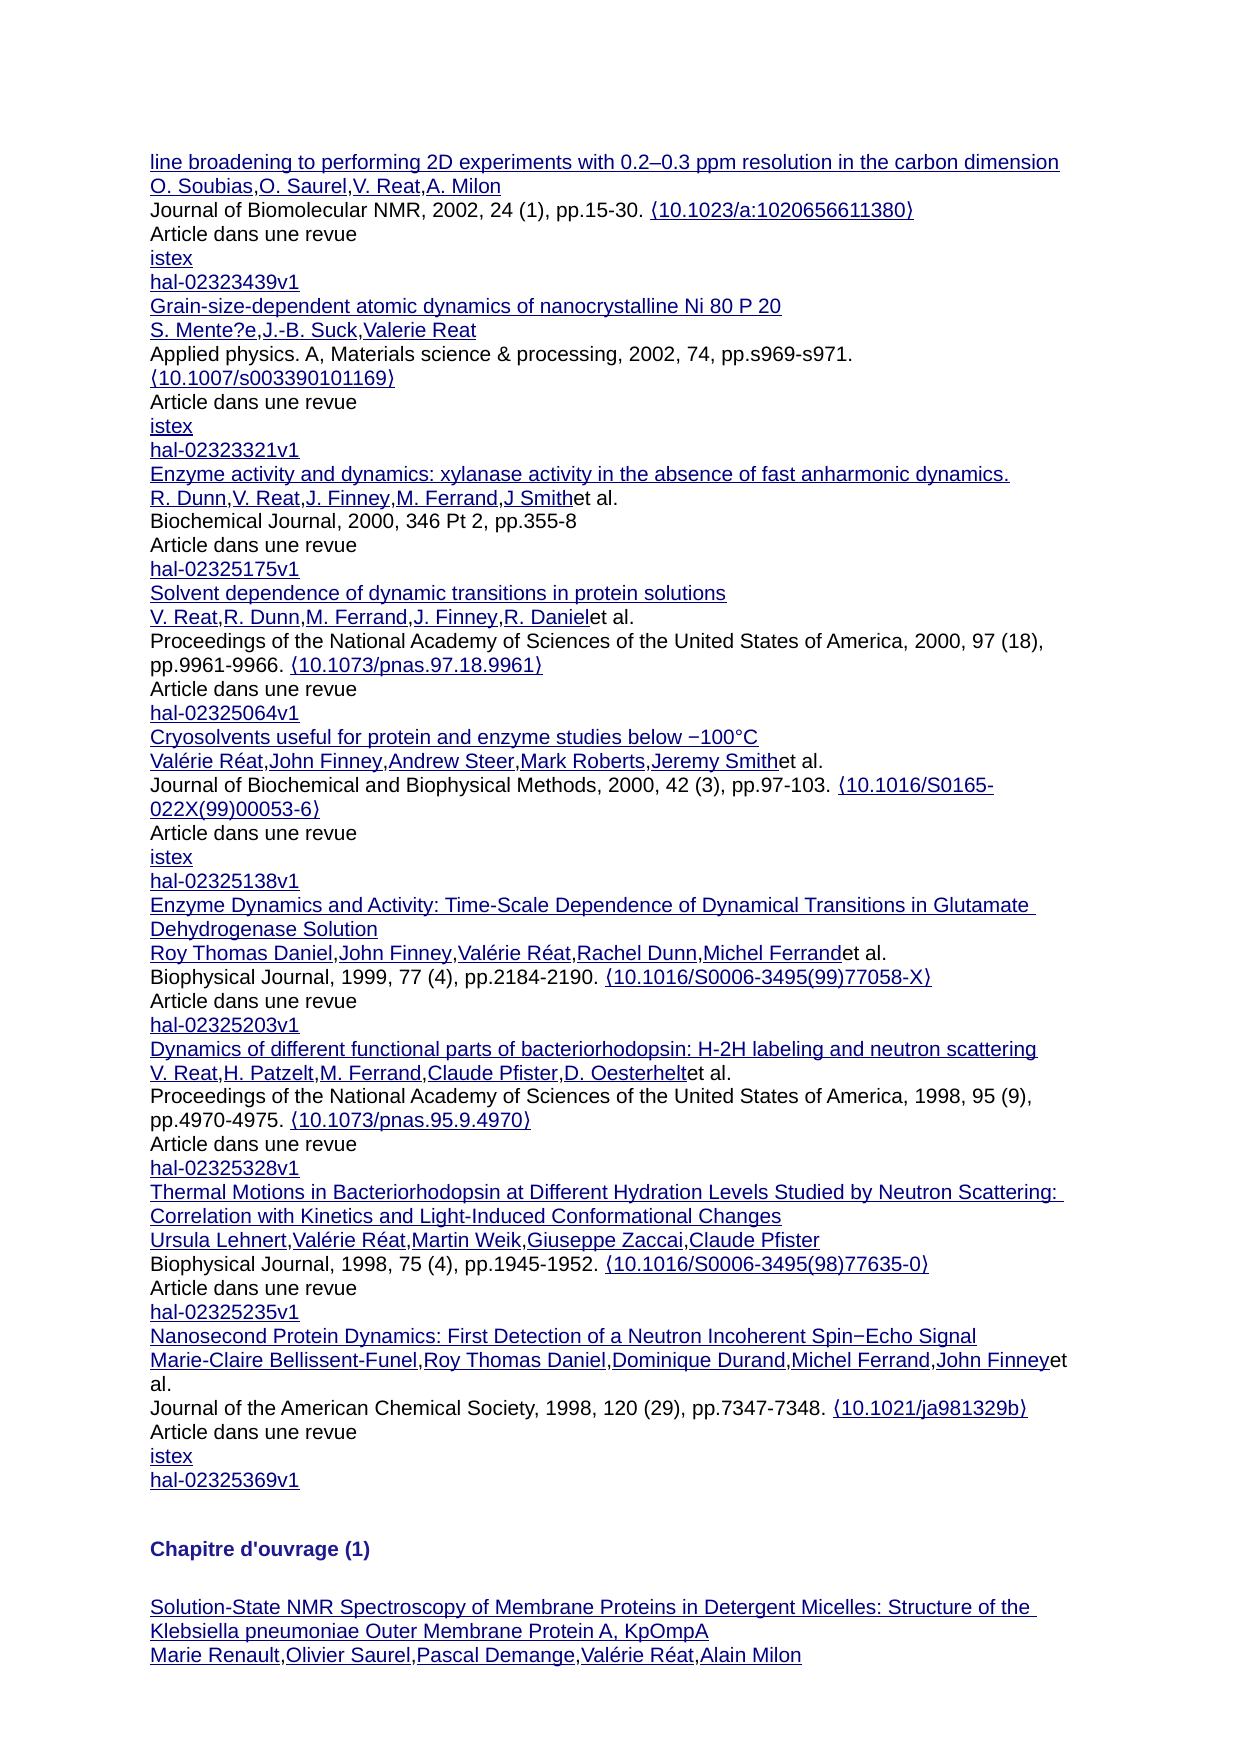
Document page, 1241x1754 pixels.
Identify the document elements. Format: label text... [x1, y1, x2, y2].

table_cell Grain-size-dependent atomic dynamics of nanocrystalline Ni 80 P 20 S. Mente?e,J.-B. Suck,Valerie Reat Applied physics. A, Materials science & processing, 2002, 74, pp.s969-s971. ⟨10.1007/s003390101169⟩ Article dans une revue istex hal-02323321v1 [150, 294, 1090, 461]
table_cell High resolution 13C NMR spectra on oriented lipid bilayers: from quantifying the various sources of line broadening to performing 2D experiments with 0.2–0.3 ppm resolution in the carbon dimension O. Soubias,O. Saurel,V. Reat,A. Milon Journal of Biomolecular NMR, 2002, 24 (1), pp.15-30. ⟨10.1023/a:1020656611380⟩ Article dans une revue istex hal-02323439v1 [150, 150, 1090, 294]
table_header Solution-State NMR Spectroscopy of Membrane Proteins in Detergent Micelles: Structure of the Klebsiella pneumoniae Outer Membrane Protein A, KpOmpA Marie Renault,Olivier Saurel,Pascal Demange,Valérie Réat,Alain Milon [150, 1595, 1090, 1667]
table_cell Solvent dependence of dynamic transitions in protein solutions V. Reat,R. Dunn,M. Ferrand,J. Finney,R. Danielet al. Proceedings of the National Academy of Sciences of the United States of America, 2000, 97 (18), pp.9961-9966. ⟨10.1073/pnas.97.18.9961⟩ Article dans une revue hal-02325064v1 [150, 581, 1090, 725]
table_cell Thermal Motions in Bacteriorhodopsin at Different Hydration Levels Studied by Neutron Scattering: Correlation with Kinetics and Light-Induced Conformational Changes Ursula Lehnert,Valérie Réat,Martin Weik,Giuseppe Zaccai,Claude Pfister Biophysical Journal, 1998, 75 (4), pp.1945-1952. ⟨10.1016/S0006-3495(98)77635-0⟩ Article dans une revue hal-02325235v1 [150, 1180, 1090, 1324]
table_cell Cryosolvents useful for protein and enzyme studies below −100°C Valérie Réat,John Finney,Andrew Steer,Mark Roberts,Jeremy Smithet al. Journal of Biochemical and Biophysical Methods, 2000, 42 (3), pp.97-103. ⟨10.1016/S0165-022X(99)00053-6⟩ Article dans une revue istex hal-02325138v1 [150, 725, 1090, 893]
table_cell Nanosecond Protein Dynamics: First Detection of a Neutron Incoherent Spin−Echo Signal Marie-Claire Bellissent-Funel,Roy Thomas Daniel,Dominique Durand,Michel Ferrand,John Finneyet al. Journal of the American Chemical Society, 1998, 120 (29), pp.7347-7348. ⟨10.1021/ja981329b⟩ Article dans une revue istex hal-02325369v1 [150, 1324, 1090, 1492]
table_cell Enzyme Dynamics and Activity: Time-Scale Dependence of Dynamical Transitions in Glutamate Dehydrogenase Solution Roy Thomas Daniel,John Finney,Valérie Réat,Rachel Dunn,Michel Ferrandet al. Biophysical Journal, 1999, 77 (4), pp.2184-2190. ⟨10.1016/S0006-3495(99)77058-X⟩ Article dans une revue hal-02325203v1 [150, 893, 1090, 1036]
table_cell Enzyme activity and dynamics: xylanase activity in the absence of fast anharmonic dynamics. R. Dunn,V. Reat,J. Finney,M. Ferrand,J Smithet al. Biochemical Journal, 2000, 346 Pt 2, pp.355-8 Article dans une revue hal-02325175v1 [150, 461, 1090, 581]
table_cell Dynamics of different functional parts of bacteriorhodopsin: H-2H labeling and neutron scattering V. Reat,H. Patzelt,M. Ferrand,Claude Pfister,D. Oesterheltet al. Proceedings of the National Academy of Sciences of the United States of America, 1998, 95 (9), pp.4970-4975. ⟨10.1073/pnas.95.9.4970⟩ Article dans une revue hal-02325328v1 [150, 1036, 1090, 1180]
subtitle Chapitre d'ouvrage (1) [150, 1536, 1090, 1560]
